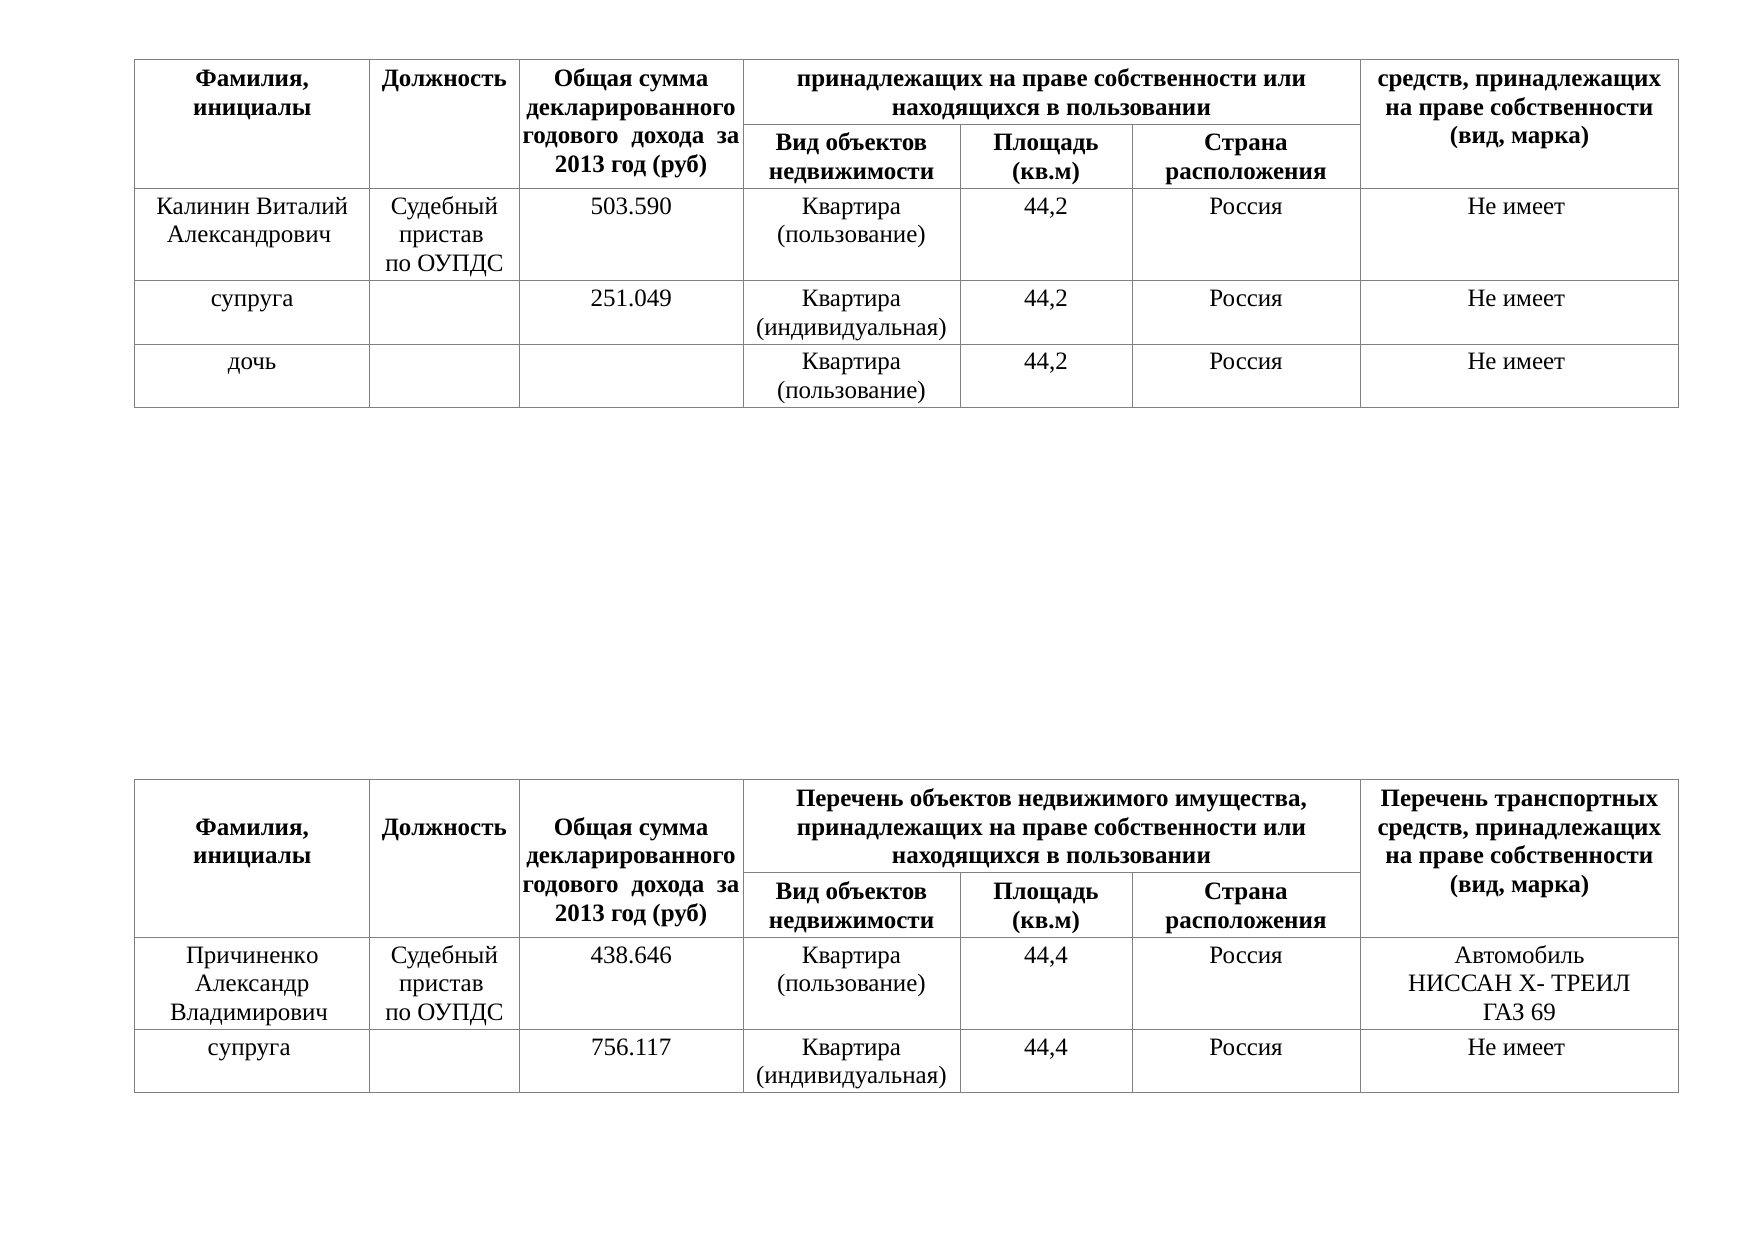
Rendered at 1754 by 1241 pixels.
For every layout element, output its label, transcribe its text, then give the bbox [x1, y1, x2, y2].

table_cell Не имеет [1361, 281, 1678, 343]
table_cell Россия [1133, 281, 1360, 343]
table_cell Причиненко Александр Владимирович [135, 938, 369, 1029]
table_cell Квартира (индивидуальная) [744, 281, 960, 343]
table_cell Судебный пристав по ОУПДС [370, 938, 519, 1029]
table_cell Не имеет [1361, 1030, 1678, 1092]
table_header Перечень транспортных средств, принадлежащих на праве собственности (вид, марка) [1361, 780, 1678, 937]
table_cell 44,4 [961, 938, 1132, 1029]
table_cell 44,2 [961, 345, 1132, 407]
table_header Фамилия, инициалы [135, 780, 369, 937]
table_cell супруга [135, 281, 369, 343]
table_cell Вид объектов недвижимости [744, 125, 960, 188]
table_cell Площадь (кв.м) [961, 125, 1132, 188]
table_header принадлежащих на праве собственности или находящихся в пользовании [744, 60, 1360, 123]
table_cell 503.590 [520, 189, 743, 280]
table_header Общая сумма декларированного годового дохода за 2013 год (руб) [520, 780, 743, 937]
table_cell [520, 345, 743, 407]
table_cell [370, 345, 519, 407]
table_cell 251.049 [520, 281, 743, 343]
table_cell дочь [135, 345, 369, 407]
table_cell 44,2 [961, 189, 1132, 280]
table_cell Площадь (кв.м) [961, 873, 1132, 937]
table_header Должность [370, 780, 519, 937]
table_cell супруга [135, 1030, 369, 1092]
table_cell Россия [1133, 345, 1360, 407]
table_cell Автомобиль НИССАН Х- ТРЕИЛ ГАЗ 69 [1361, 938, 1678, 1029]
table_cell Россия [1133, 189, 1360, 280]
table_cell 438.646 [520, 938, 743, 1029]
table_cell Судебный пристав по ОУПДС [370, 189, 519, 280]
table_header средств, принадлежащих на праве собственности (вид, марка) [1361, 60, 1678, 188]
table_cell Квартира (пользование) [744, 938, 960, 1029]
table_cell Вид объектов недвижимости [744, 873, 960, 937]
table_cell 44,4 [961, 1030, 1132, 1092]
table_cell Квартира (пользование) [744, 345, 960, 407]
table_cell Квартира (индивидуальная) [744, 1030, 960, 1092]
table_header Перечень объектов недвижимого имущества, принадлежащих на праве собственности или находящихся в пользовании [744, 780, 1360, 872]
table_cell Квартира (пользование) [744, 189, 960, 280]
table_cell Не имеет [1361, 345, 1678, 407]
table_header Должность [370, 60, 519, 188]
table_cell Не имеет [1361, 189, 1678, 280]
table_cell Калинин Виталий Александрович [135, 189, 369, 280]
table_cell [370, 281, 519, 343]
table_cell 756.117 [520, 1030, 743, 1092]
table_cell Россия [1133, 938, 1360, 1029]
table_cell Страна расположения [1133, 125, 1360, 188]
table_cell [370, 1030, 519, 1092]
table_cell 44,2 [961, 281, 1132, 343]
table_cell Россия [1133, 1030, 1360, 1092]
table_header Общая сумма декларированного годового дохода за 2013 год (руб) [520, 60, 743, 188]
table_header Фамилия, инициалы [135, 60, 369, 188]
table_cell Страна расположения [1133, 873, 1360, 937]
